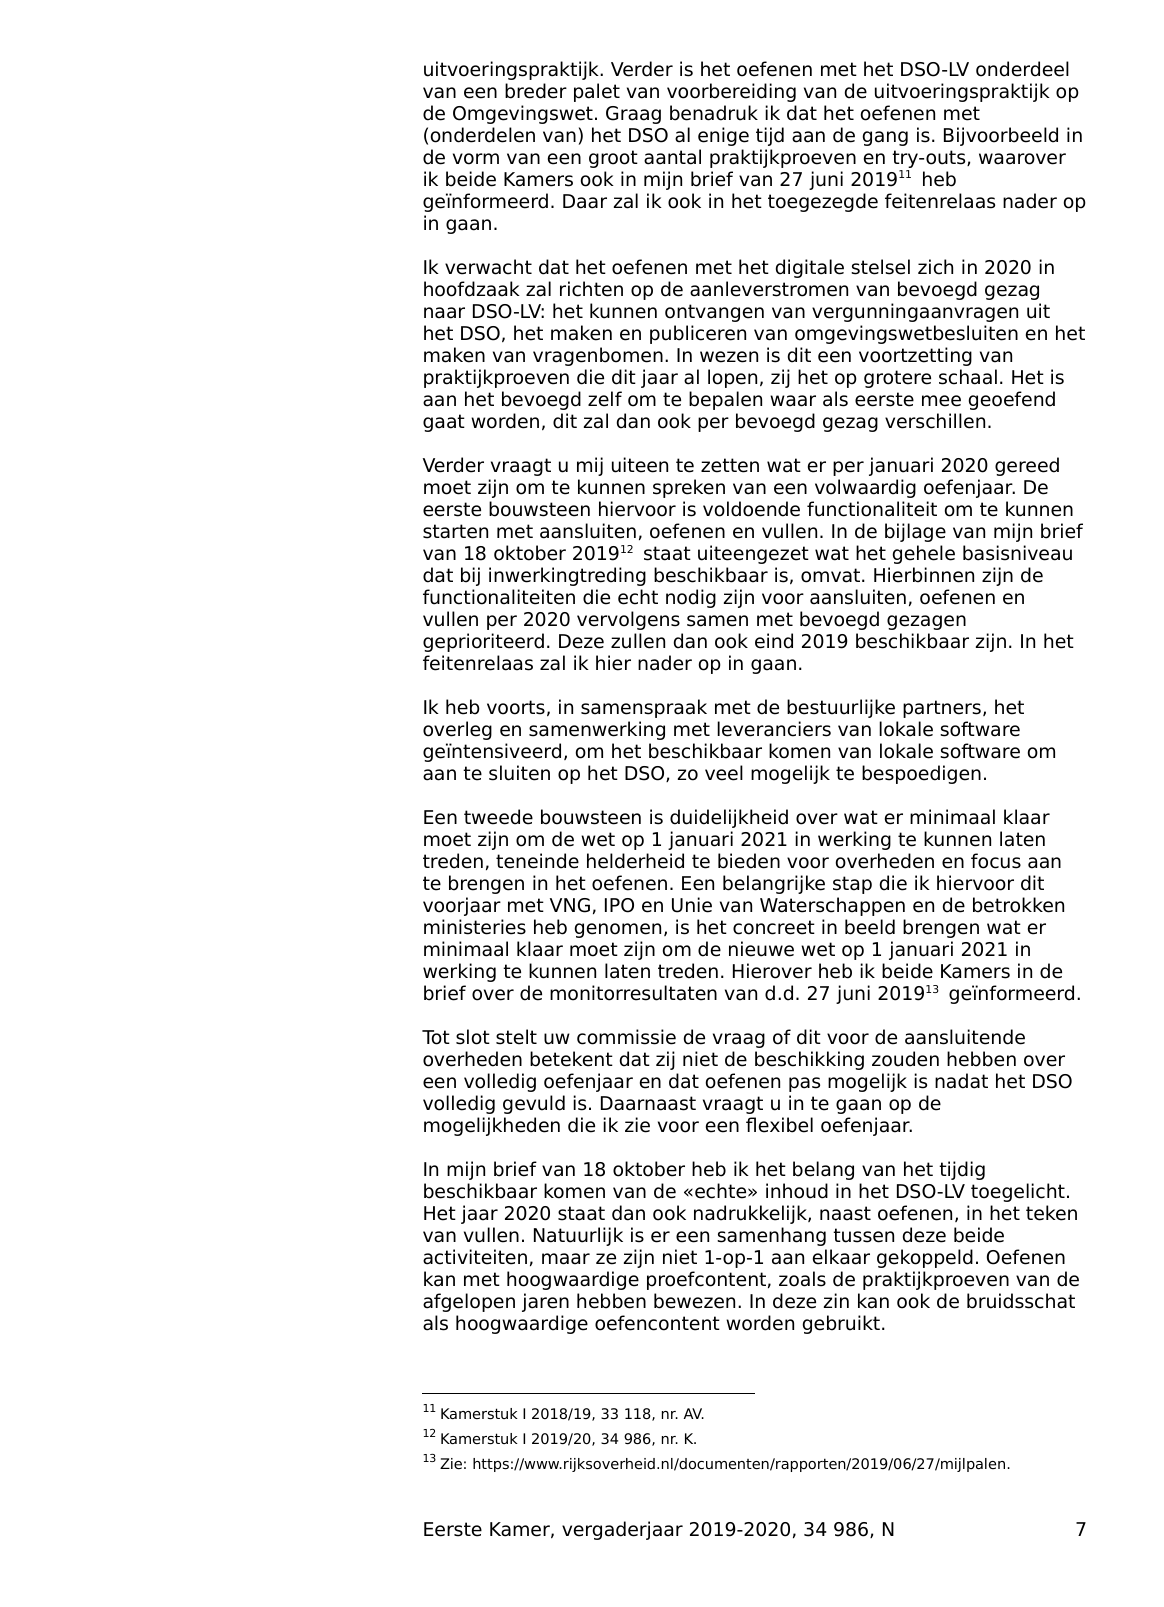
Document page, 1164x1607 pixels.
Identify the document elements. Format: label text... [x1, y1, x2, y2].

text Kamerstuk I 2019/20, 34 986, nr. K. [422, 1427, 1087, 1449]
text In mijn brief van 18 oktober heb ik het belang van het tijdig beschikbaar komen van de «echte» inhoud in het DSO-LV toegelicht. Het jaar 2020 staat dan ook nadrukkelijk, naast oefenen, in het teken van vullen. Natuurlijk is er een samenhang tussen deze beide activiteiten, maar ze zijn niet 1-op-1 aan elkaar gekoppeld. Oefenen kan met hoogwaardige proefcontent, zoals de praktijkproeven van de afgelopen jaren hebben bewezen. In deze zin kan ook de bruidsschat als hoogwaardige oefencontent worden gebruikt. [422, 1159, 1087, 1335]
text Tot slot stelt uw commissie de vraag of dit voor de aansluitende overheden betekent dat zij niet de beschikking zouden hebben over een volledig oefenjaar en dat oefenen pas mogelijk is nadat het DSO volledig gevuld is. Daarnaast vraagt u in te gaan op de mogelijkheden die ik zie voor een flexibel oefenjaar. [422, 1027, 1087, 1137]
text Kamerstuk I 2018/19, 33 118, nr. AV. [422, 1402, 1087, 1424]
text uitvoeringspraktijk. Verder is het oefenen met het DSO-LV onderdeel van een breder palet van voorbereiding van de uitvoeringspraktijk op de Omgevingswet. Graag benadruk ik dat het oefenen met (onderdelen van) het DSO al enige tijd aan de gang is. Bijvoorbeeld in de vorm van een groot aantal praktijkproeven en try-outs, waarover ik beide Kamers ook in mijn brief van 27 juni 2019 heb geïnformeerd. Daar zal ik ook in het toegezegde feitenrelaas nader op in gaan. [422, 59, 1087, 235]
text Zie: https://www.rijksoverheid.nl/documenten/rapporten/2019/06/27/mijlpalen. [422, 1452, 1087, 1474]
text Een tweede bouwsteen is duidelijkheid over wat er minimaal klaar moet zijn om de wet op 1 januari 2021 in werking te kunnen laten treden, teneinde helderheid te bieden voor overheden en focus aan te brengen in het oefenen. Een belangrijke stap die ik hiervoor dit voorjaar met VNG, IPO en Unie van Waterschappen en de betrokken ministeries heb genomen, is het concreet in beeld brengen wat er minimaal klaar moet zijn om de nieuwe wet op 1 januari 2021 in werking te kunnen laten treden. Hierover heb ik beide Kamers in de brief over de monitorresultaten van d.d. 27 juni 2019 geïnformeerd. [422, 807, 1087, 1005]
text Verder vraagt u mij uiteen te zetten wat er per januari 2020 gereed moet zijn om te kunnen spreken van een volwaardig oefenjaar. De eerste bouwsteen hiervoor is voldoende functionaliteit om te kunnen starten met aansluiten, oefenen en vullen. In de bijlage van mijn brief van 18 oktober 2019 staat uiteengezet wat het gehele basisniveau dat bij inwerkingtreding beschikbaar is, omvat. Hierbinnen zijn de functionaliteiten die echt nodig zijn voor aansluiten, oefenen en vullen per 2020 vervolgens samen met bevoegd gezagen geprioriteerd. Deze zullen dan ook eind 2019 beschikbaar zijn. In het feitenrelaas zal ik hier nader op in gaan. [422, 455, 1087, 675]
text Ik heb voorts, in samenspraak met de bestuurlijke partners, het overleg en samenwerking met leveranciers van lokale software geïntensiveerd, om het beschikbaar komen van lokale software om aan te sluiten op het DSO, zo veel mogelijk te bespoedigen. [422, 697, 1087, 785]
text Ik verwacht dat het oefenen met het digitale stelsel zich in 2020 in hoofdzaak zal richten op de aanleverstromen van bevoegd gezag naar DSO-LV: het kunnen ontvangen van vergunningaanvragen uit het DSO, het maken en publiceren van omgevingswetbesluiten en het maken van vragenbomen. In wezen is dit een voortzetting van praktijkproeven die dit jaar al lopen, zij het op grotere schaal. Het is aan het bevoegd zelf om te bepalen waar als eerste mee geoefend gaat worden, dit zal dan ook per bevoegd gezag verschillen. [422, 257, 1087, 433]
